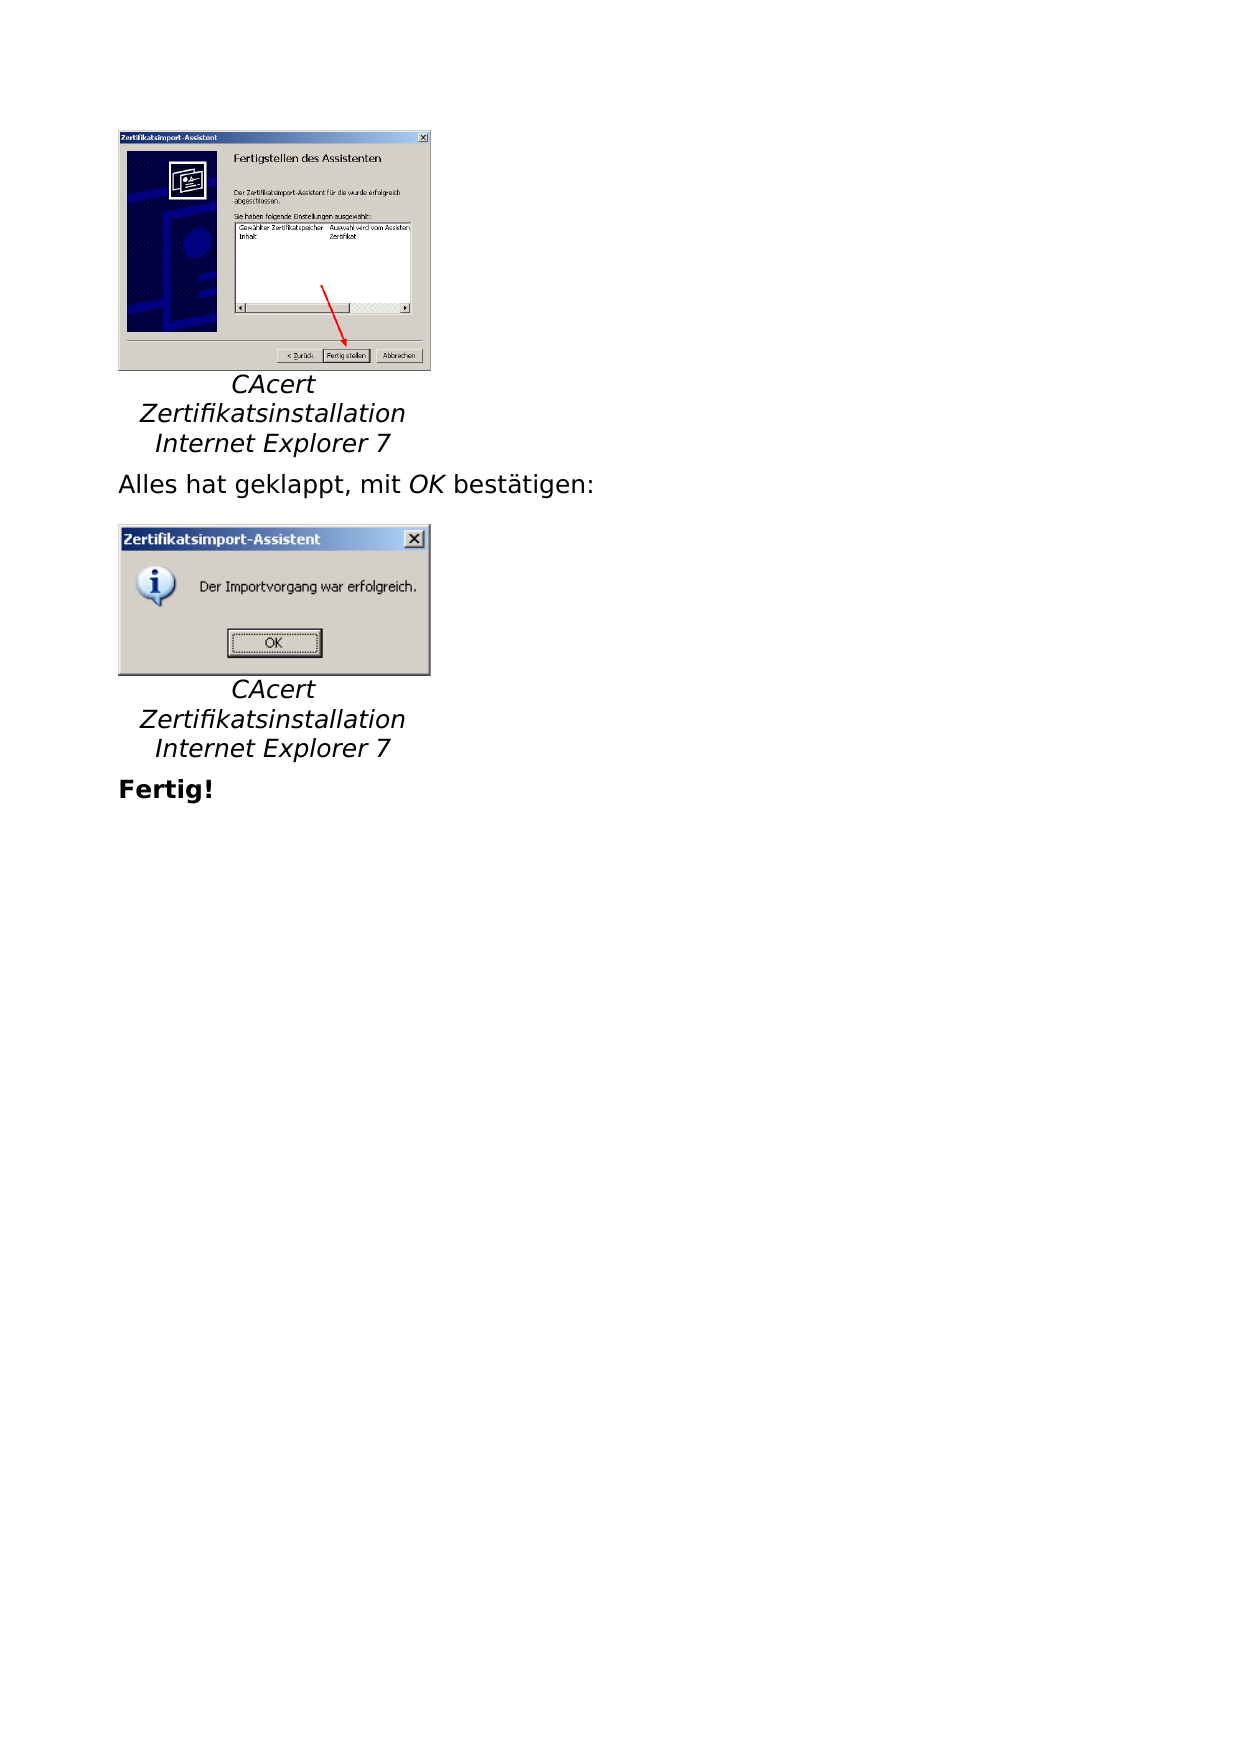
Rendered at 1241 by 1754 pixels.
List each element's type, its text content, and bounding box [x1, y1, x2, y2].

picture [118, 524, 431, 676]
text CAcert Zertifikatsinstallation Internet Explorer 7 [118, 676, 431, 763]
text Fertig! [118, 776, 1122, 805]
text CAcert Zertifikatsinstallation Internet Explorer 7 [118, 371, 431, 458]
text Alles hat geklappt, mit OK bestätigen: [118, 470, 1122, 499]
picture [118, 130, 431, 371]
